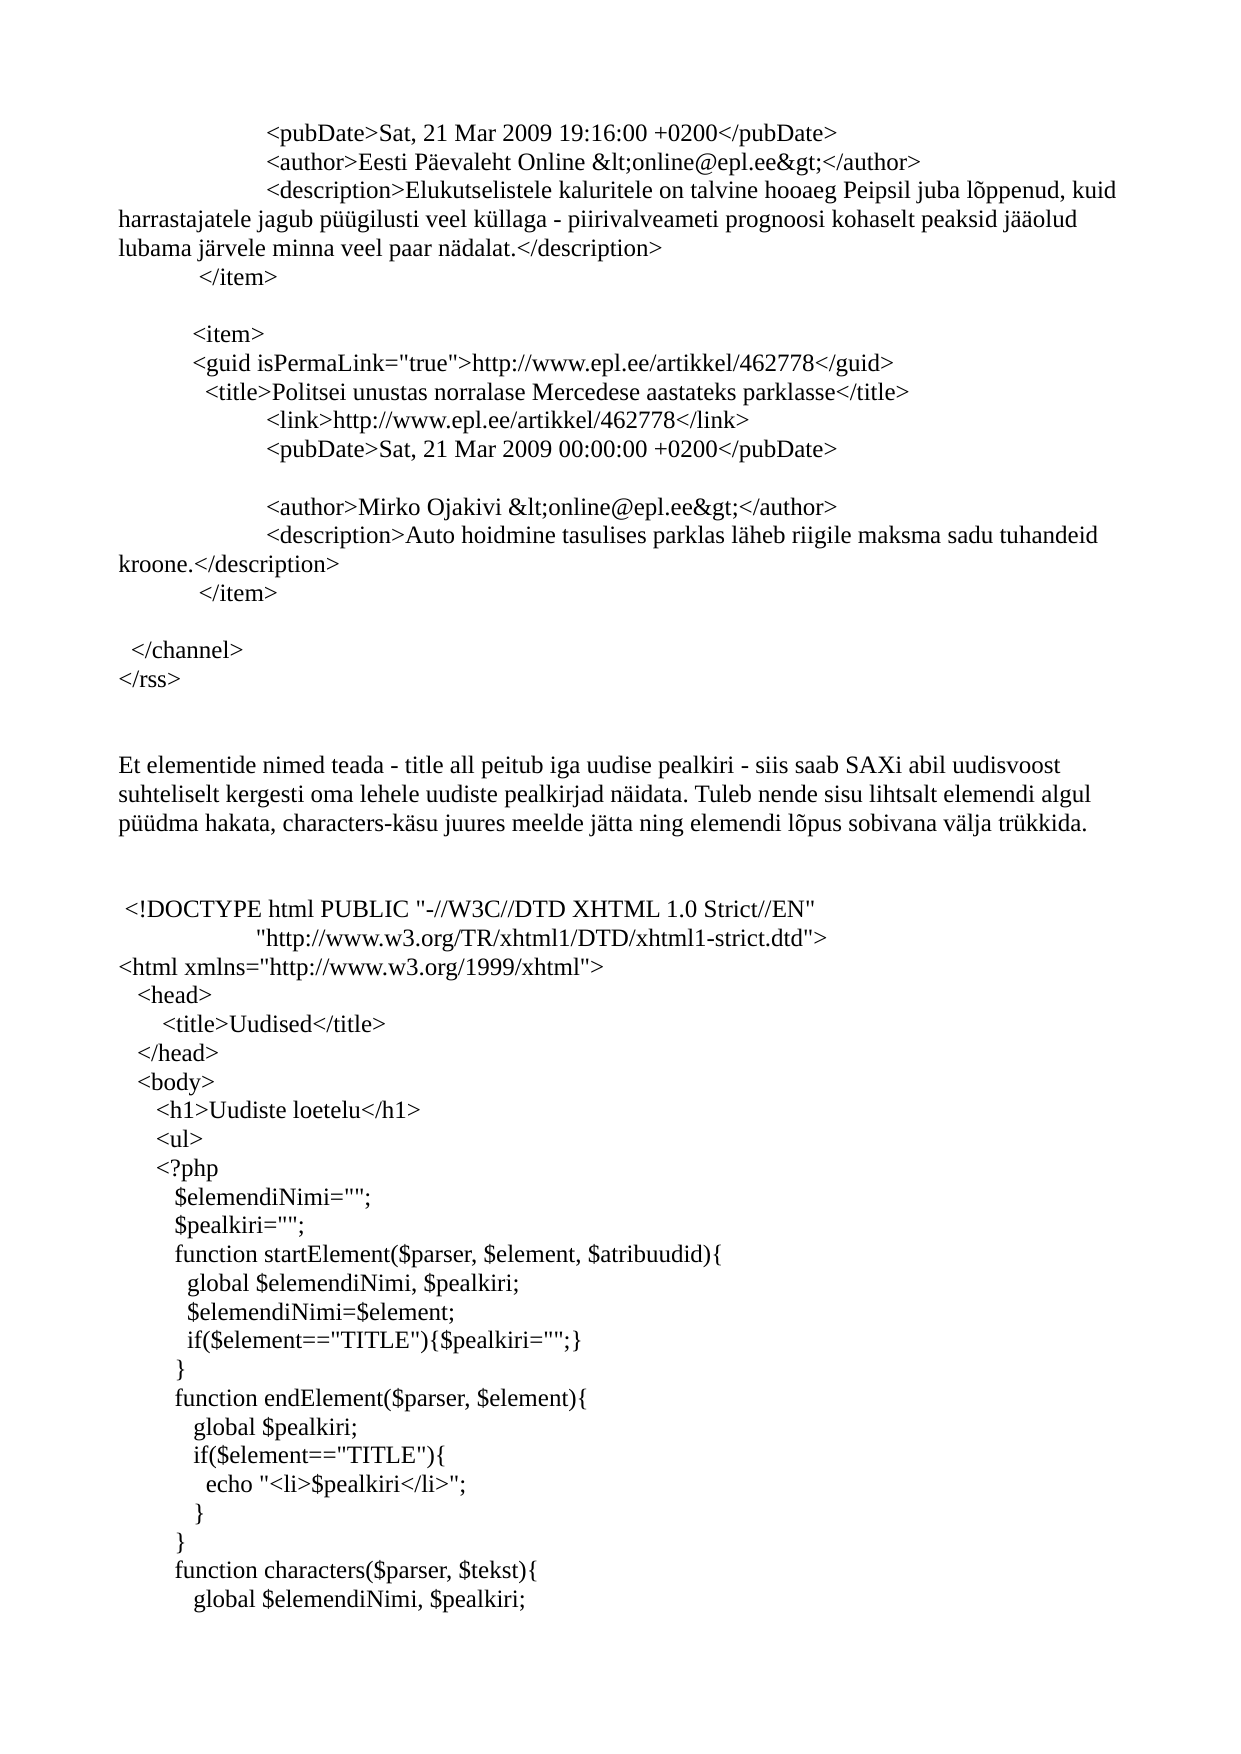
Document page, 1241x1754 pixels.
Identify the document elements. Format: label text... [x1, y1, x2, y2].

text <title>Uudised</title> [118, 1009, 1122, 1038]
text <guid isPermaLink="true">http://www.epl.ee/artikkel/462778</guid> [118, 348, 1122, 377]
text <link>http://www.epl.ee/artikkel/462778</link> [118, 406, 1122, 434]
text global $elemendiNimi, $pealkiri; [118, 1268, 1122, 1297]
text <author>Eesti Päevaleht Online &lt;online@epl.ee&gt;</author> [118, 147, 1122, 176]
text function characters($parser, $tekst){ [118, 1556, 1122, 1584]
text echo "<li>$pealkiri</li>"; [118, 1469, 1122, 1498]
text </head> [118, 1038, 1122, 1067]
text <!DOCTYPE html PUBLIC "-//W3C//DTD XHTML 1.0 Strict//EN" [118, 894, 1122, 923]
text if($element=="TITLE"){ [118, 1441, 1122, 1469]
text <?php [118, 1153, 1122, 1182]
text } [118, 1527, 1122, 1556]
text } [118, 1498, 1122, 1527]
text </item> [118, 262, 1122, 291]
text <description>Elukutselistele kaluritele on talvine hooaeg Peipsil juba lõppenud, kuid harrastajatele jagub püügilusti veel küllaga - piirivalveameti prognoosi kohaselt peaksid jääolud lubama järvele minna veel paar nädalat.</description> [118, 176, 1122, 262]
text <html xmlns="http://www.w3.org/1999/xhtml"> [118, 952, 1122, 981]
text </item> [118, 578, 1122, 607]
text $elemendiNimi=""; [118, 1182, 1122, 1211]
text <ul> [118, 1124, 1122, 1153]
text </rss> [118, 664, 1122, 693]
text "http://www.w3.org/TR/xhtml1/DTD/xhtml1-strict.dtd"> [118, 923, 1122, 952]
text function startElement($parser, $element, $atribuudid){ [118, 1239, 1122, 1268]
text global $elemendiNimi, $pealkiri; [118, 1584, 1122, 1613]
text <title>Politsei unustas norralase Mercedese aastateks parklasse</title> [118, 377, 1122, 406]
text <author>Mir­ko Oja­ki­vi &lt;online@epl.ee&gt;</author> [118, 492, 1122, 521]
text $pealkiri=""; [118, 1211, 1122, 1239]
text <pubDate>Sat, 21 Mar 2009 00:00:00 +0200</pubDate> [118, 434, 1122, 463]
text <pubDate>Sat, 21 Mar 2009 19:16:00 +0200</pubDate> [118, 118, 1122, 147]
text <description>Au­to hoid­mi­ne ta­su­li­ses park­las lä­heb rii­gi­le maks­ma sa­du tu­han­deid kroo­ne.</description> [118, 521, 1122, 578]
text Et elementide nimed teada - title all peitub iga uudise pealkiri - siis saab SAXi abil uudisvoost suhteliselt kergesti oma lehele uudiste pealkirjad näidata. Tuleb nende sisu lihtsalt elemendi algul püüdma hakata, characters-käsu juures meelde jätta ning elemendi lõpus sobivana välja trükkida. [118, 751, 1122, 837]
text if($element=="TITLE"){$pealkiri="";} [118, 1326, 1122, 1354]
text global $pealkiri; [118, 1412, 1122, 1441]
text function endElement($parser, $element){ [118, 1383, 1122, 1412]
text </channel> [118, 636, 1122, 664]
text <item> [118, 319, 1122, 348]
text $elemendiNimi=$element; [118, 1297, 1122, 1326]
text <head> [118, 981, 1122, 1009]
text <h1>Uudiste loetelu</h1> [118, 1096, 1122, 1124]
text <body> [118, 1067, 1122, 1096]
text } [118, 1354, 1122, 1383]
